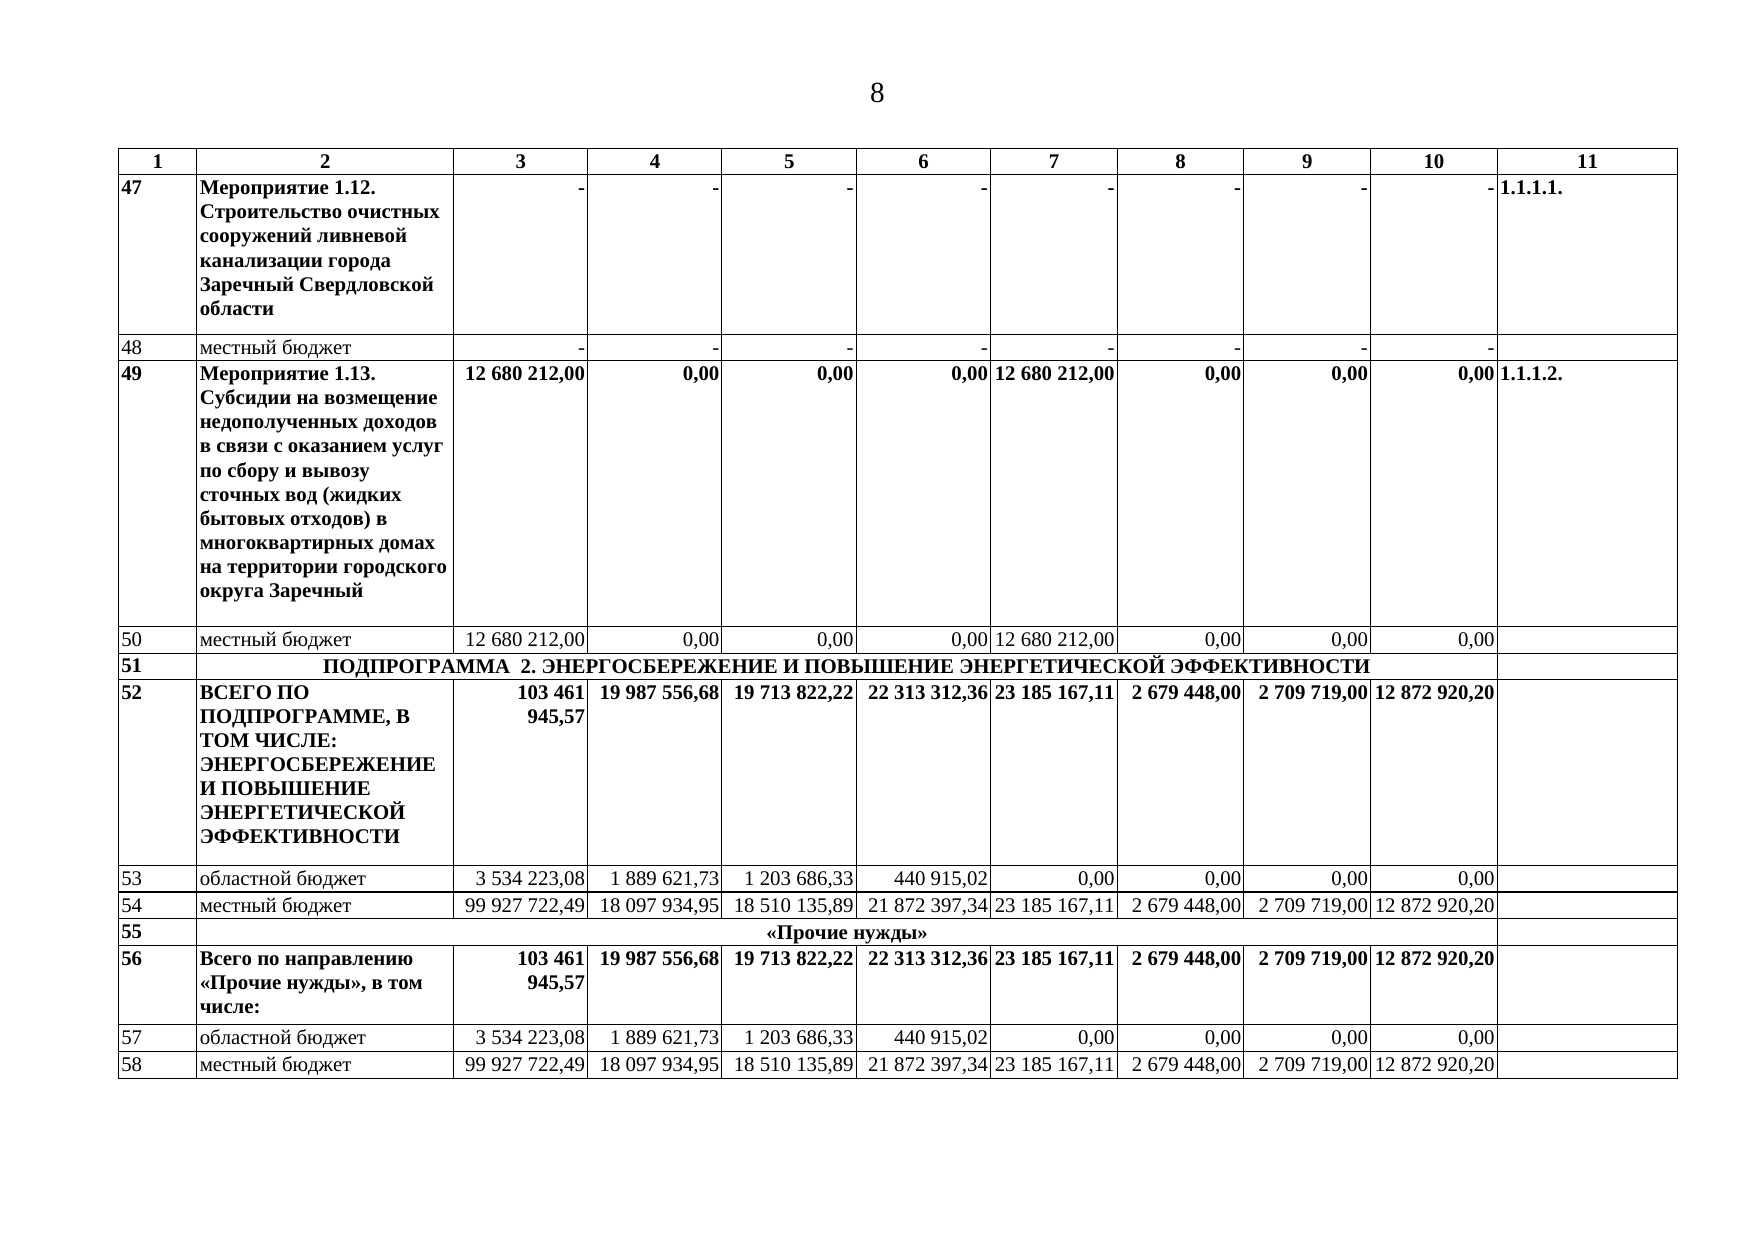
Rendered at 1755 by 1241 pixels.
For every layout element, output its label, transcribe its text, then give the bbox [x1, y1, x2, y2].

table_cell 0,00 [1118, 627, 1243, 652]
table_cell 1 889 621,73 [588, 1025, 721, 1051]
table_cell 19 987 556,68 [588, 946, 721, 1024]
table_cell 0,00 [1244, 866, 1370, 891]
table_cell 12 680 212,00 [454, 361, 587, 626]
table_cell 0,00 [857, 627, 990, 652]
table_cell 0,00 [1244, 361, 1370, 626]
table_cell [1498, 919, 1677, 944]
table_cell - [454, 335, 587, 360]
table_cell 21 872 397,34 [857, 1052, 990, 1077]
table_cell - [722, 175, 856, 334]
table_cell 12 680 212,00 [454, 627, 587, 652]
table_cell - [1244, 175, 1370, 334]
table_cell 22 313 312,36 [857, 680, 990, 865]
table_cell 0,00 [1118, 1025, 1243, 1051]
table_cell 1.1.1.1. [1498, 175, 1677, 334]
table_header 4 [588, 149, 721, 174]
table_cell 58 [119, 1052, 196, 1077]
table_cell 12 680 212,00 [991, 361, 1117, 626]
table_cell 49 [119, 361, 196, 626]
table_cell 2 679 448,00 [1118, 1052, 1243, 1077]
table_cell - [1244, 335, 1370, 360]
table_header 11 [1498, 149, 1677, 174]
table_cell [1498, 680, 1677, 865]
table_cell 0,00 [1118, 361, 1243, 626]
table_cell 1 889 621,73 [588, 866, 721, 891]
table_cell «Прочие нужды» [197, 919, 1497, 944]
table_cell 52 [119, 680, 196, 865]
table_header 6 [857, 149, 990, 174]
table_cell 2 709 719,00 [1244, 1052, 1370, 1077]
table_cell 12 680 212,00 [991, 627, 1117, 652]
table_cell 18 510 135,89 [722, 893, 856, 918]
table_cell 18 510 135,89 [722, 1052, 856, 1077]
table_cell 2 709 719,00 [1244, 680, 1370, 865]
table_cell 21 872 397,34 [857, 893, 990, 918]
table_cell [1498, 866, 1677, 891]
table_cell ВСЕГО ПО ПОДПРОГРАММЕ, В ТОМ ЧИСЛЕ: ЭНЕРГОСБЕРЕЖЕНИЕ И ПОВЫШЕНИЕ ЭНЕРГЕТИЧЕСКОЙ ЭФФЕКТИВНОСТИ [197, 680, 453, 865]
table_cell 0,00 [588, 361, 721, 626]
table_cell 12 872 920,20 [1371, 1052, 1497, 1077]
table_cell 56 [119, 946, 196, 1024]
table_cell 99 927 722,49 [454, 893, 587, 918]
table_cell 0,00 [1244, 627, 1370, 652]
table_cell 103 461 945,57 [454, 680, 587, 865]
table_cell 0,00 [857, 361, 990, 626]
table_cell - [857, 335, 990, 360]
table_cell 47 [119, 175, 196, 334]
table_cell местный бюджет [197, 893, 453, 918]
table_cell - [722, 335, 856, 360]
table_cell [1498, 654, 1677, 679]
table_header 1 [119, 149, 196, 174]
table_header 8 [1118, 149, 1243, 174]
table_cell ПОДПРОГРАММА 2. ЭНЕРГОСБЕРЕЖЕНИЕ И ПОВЫШЕНИЕ ЭНЕРГЕТИЧЕСКОЙ ЭФФЕКТИВНОСТИ [197, 654, 1497, 679]
table_cell 0,00 [1371, 361, 1497, 626]
table_cell - [857, 175, 990, 334]
table_cell 18 097 934,95 [588, 893, 721, 918]
table_header 3 [454, 149, 587, 174]
table_cell 0,00 [588, 627, 721, 652]
table_cell 23 185 167,11 [991, 946, 1117, 1024]
table_cell 0,00 [1371, 866, 1497, 891]
table_cell [1498, 1025, 1677, 1051]
table_header 10 [1371, 149, 1497, 174]
table_cell 23 185 167,11 [991, 680, 1117, 865]
table_cell 51 [119, 654, 196, 679]
table_header 9 [1244, 149, 1370, 174]
table_cell 23 185 167,11 [991, 1052, 1117, 1077]
table_cell 23 185 167,11 [991, 893, 1117, 918]
table_cell областной бюджет [197, 1025, 453, 1051]
table_cell 0,00 [1244, 1025, 1370, 1051]
table_cell 440 915,02 [857, 866, 990, 891]
table_cell - [1371, 175, 1497, 334]
table_cell 19 713 822,22 [722, 680, 856, 865]
table_cell 53 [119, 866, 196, 891]
table_cell 2 709 719,00 [1244, 893, 1370, 918]
table_cell Всего по направлению «Прочие нужды», в том числе: [197, 946, 453, 1024]
table_cell 2 679 448,00 [1118, 680, 1243, 865]
table_cell 0,00 [991, 1025, 1117, 1051]
table_header 7 [991, 149, 1117, 174]
table_cell 2 679 448,00 [1118, 893, 1243, 918]
table_cell Мероприятие 1.13. Субсидии на возмещение недополученных доходов в связи с оказанием услуг по сбору и вывозу сточных вод (жидких бытовых отходов) в многоквартирных домах на территории городского округа Заречный [197, 361, 453, 626]
table_cell 1 203 686,33 [722, 1025, 856, 1051]
table_cell 3 534 223,08 [454, 866, 587, 891]
table_cell [1498, 946, 1677, 1024]
table_cell 55 [119, 919, 196, 944]
table_cell местный бюджет [197, 1052, 453, 1077]
table_cell 1 203 686,33 [722, 866, 856, 891]
table_cell [1498, 893, 1677, 918]
table_cell 12 872 920,20 [1371, 893, 1497, 918]
table_cell - [454, 175, 587, 334]
table_cell 54 [119, 893, 196, 918]
table_cell [1498, 1052, 1677, 1077]
table_cell - [1118, 335, 1243, 360]
table_cell 0,00 [722, 361, 856, 626]
table_cell 3 534 223,08 [454, 1025, 587, 1051]
table_cell 103 461 945,57 [454, 946, 587, 1024]
table_cell - [1118, 175, 1243, 334]
table_cell 0,00 [1371, 627, 1497, 652]
table_cell 99 927 722,49 [454, 1052, 587, 1077]
table_cell 440 915,02 [857, 1025, 990, 1051]
table_cell 48 [119, 335, 196, 360]
table_cell 1.1.1.2. [1498, 361, 1677, 626]
table_cell 19 987 556,68 [588, 680, 721, 865]
table_cell местный бюджет [197, 335, 453, 360]
table_cell местный бюджет [197, 627, 453, 652]
table_cell Мероприятие 1.12. Строительство очистных сооружений ливневой канализации города Заречный Свердловской области [197, 175, 453, 334]
table_cell - [991, 175, 1117, 334]
table_cell - [991, 335, 1117, 360]
table_cell 19 713 822,22 [722, 946, 856, 1024]
table_cell - [588, 335, 721, 360]
table_cell 2 709 719,00 [1244, 946, 1370, 1024]
table_cell 22 313 312,36 [857, 946, 990, 1024]
table_cell [1498, 627, 1677, 652]
table_cell 12 872 920,20 [1371, 680, 1497, 865]
table_header 5 [722, 149, 856, 174]
table_cell 0,00 [1118, 866, 1243, 891]
table_cell [1498, 335, 1677, 360]
table_cell 18 097 934,95 [588, 1052, 721, 1077]
table_cell - [588, 175, 721, 334]
table_header 2 [197, 149, 453, 174]
table_cell 50 [119, 627, 196, 652]
table_cell 0,00 [722, 627, 856, 652]
table_cell областной бюджет [197, 866, 453, 891]
table_cell 57 [119, 1025, 196, 1051]
table_cell 0,00 [1371, 1025, 1497, 1051]
table_cell - [1371, 335, 1497, 360]
table_cell 2 679 448,00 [1118, 946, 1243, 1024]
table_cell 0,00 [991, 866, 1117, 891]
table_cell 12 872 920,20 [1371, 946, 1497, 1024]
